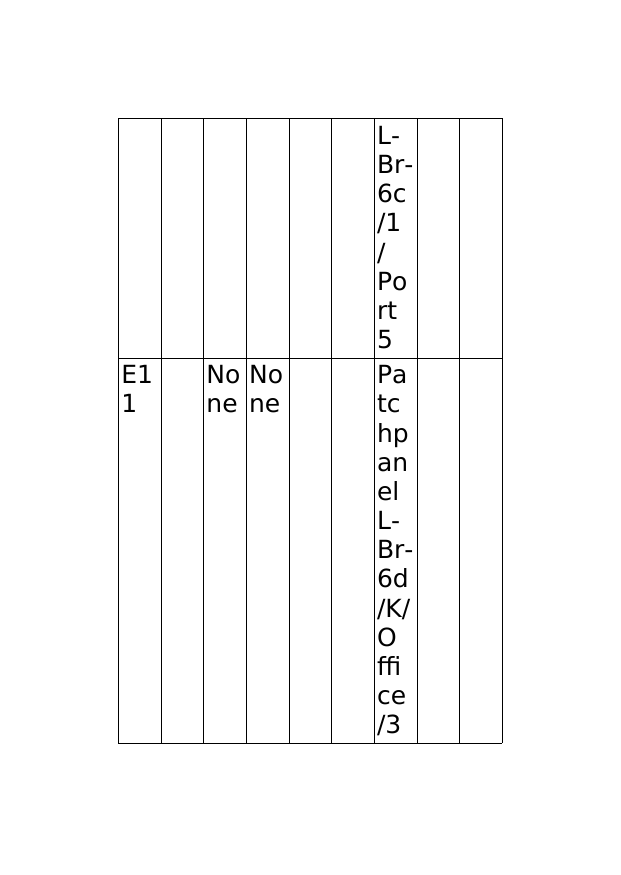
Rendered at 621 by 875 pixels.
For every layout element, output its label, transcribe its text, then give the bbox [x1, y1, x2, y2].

table_cell [418, 119, 459, 357]
table_cell [204, 119, 246, 357]
table_cell E11 [119, 359, 161, 742]
table_cell [119, 119, 161, 357]
table_cell [460, 359, 502, 742]
table_cell None [204, 359, 246, 742]
table_cell [162, 359, 203, 742]
table_cell [290, 119, 331, 357]
table_cell [162, 119, 203, 357]
table_cell [332, 359, 374, 742]
table_cell [290, 359, 331, 742]
table_cell [418, 359, 459, 742]
table_cell [460, 119, 502, 357]
table_cell [247, 119, 289, 357]
table_cell Patchpanel L-Br-6d/K/Office/3 [375, 359, 417, 742]
table_cell [332, 119, 374, 357]
table_cell L-Br-6c/1 / Port 5 [375, 119, 417, 357]
table_cell None [247, 359, 289, 742]
